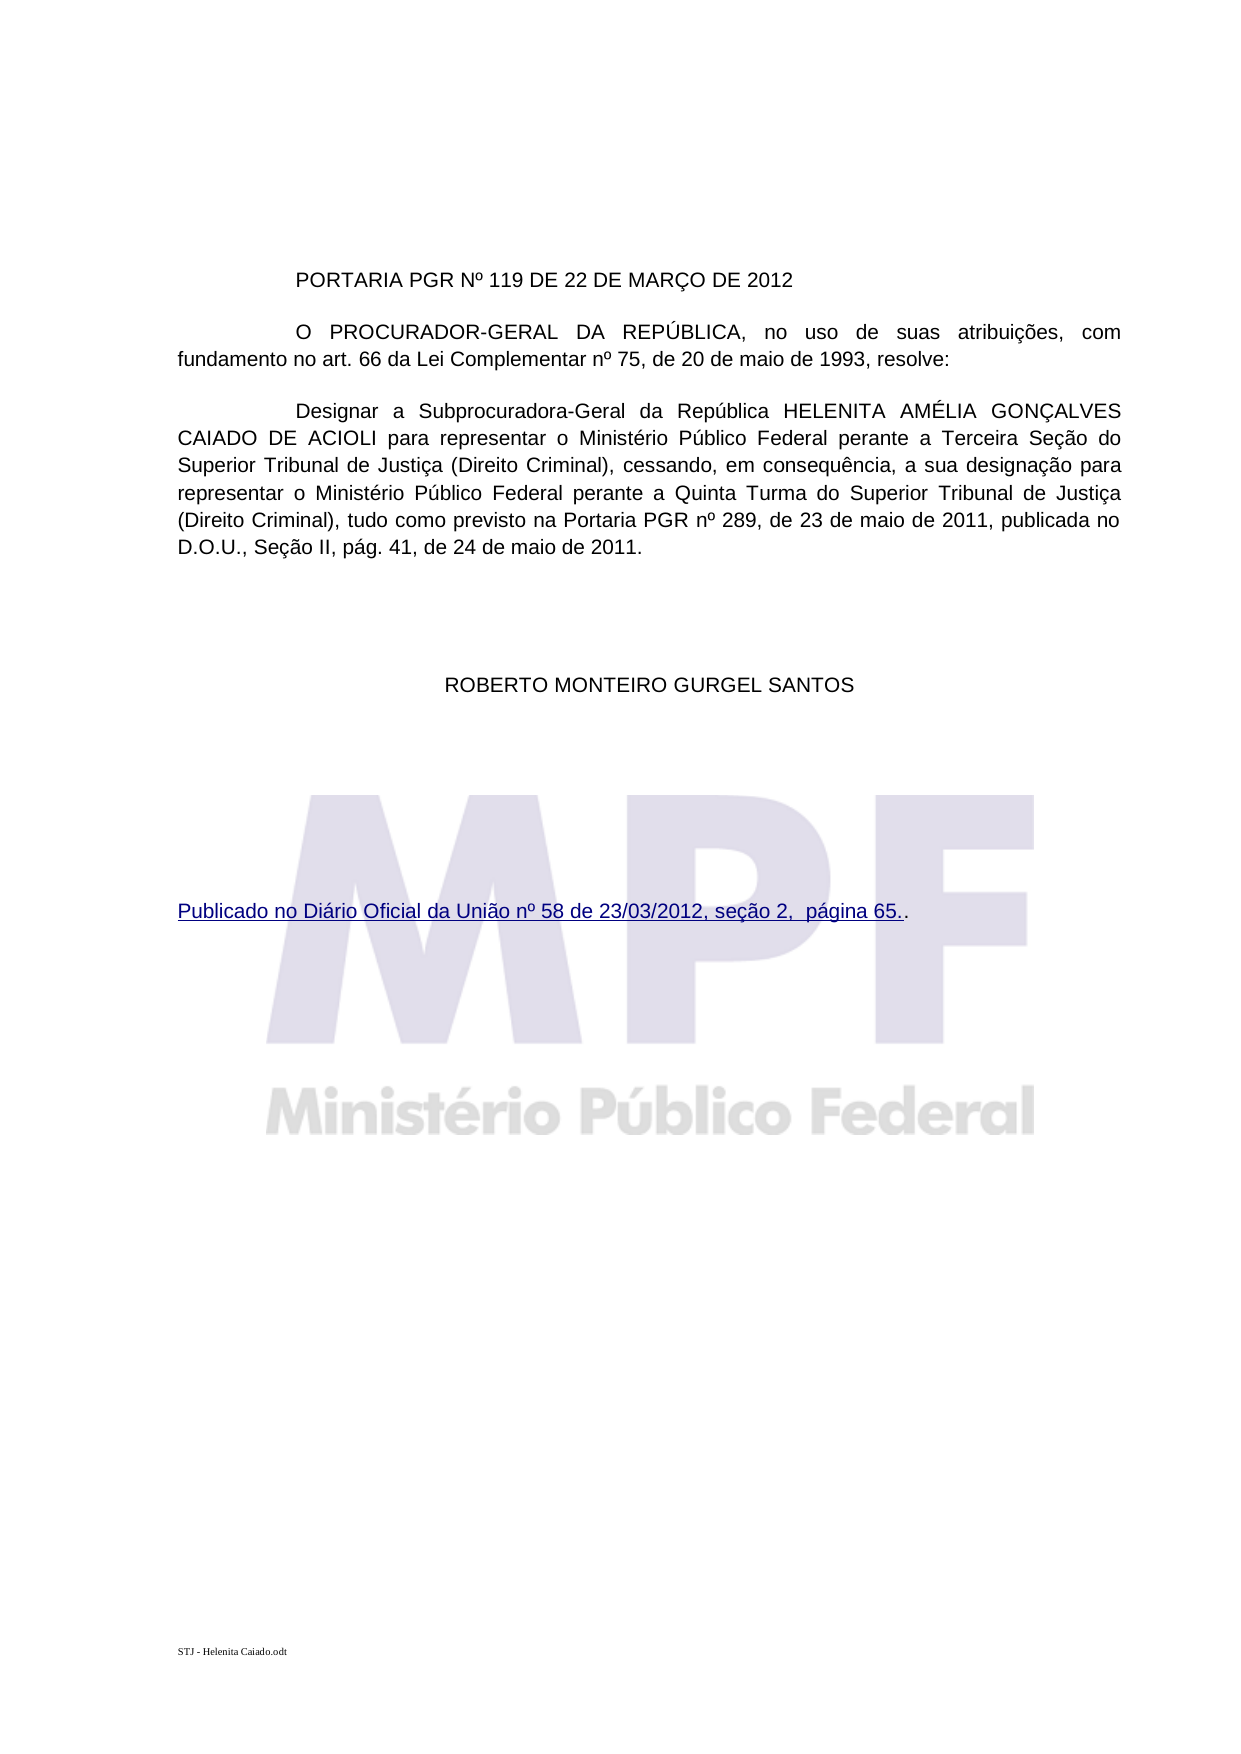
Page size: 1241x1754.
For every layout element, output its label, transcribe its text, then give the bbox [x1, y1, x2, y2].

picture [266, 923, 1034, 1136]
text Publicado no Diário Oficial da União nº 58 de 23/03/2012, seção 2, página 65.. [177, 898, 1220, 923]
text O PROCURADOR-GERAL DA REPÚBLICA, no uso de suas atribuições, com fundamento no art. 66 da Lei Complementar nº 75, de 20 de maio de 1993, resolve: [177, 318, 1122, 372]
text PORTARIA PGR Nº 119 DE 22 DE MARÇO DE 2012 [177, 266, 1122, 293]
text STJ - Helenita Caiado.odt [178, 1635, 1121, 1660]
text ROBERTO MONTEIRO GURGEL SANTOS [177, 673, 1122, 697]
picture [266, 795, 1034, 898]
text Designar a Subprocuradora-Geral da República HELENITA AMÉLIA GONÇALVES CAIADO DE ACIOLI para representar o Ministério Público Federal perante a Terceira Seção do Superior Tribunal de Justiça (Direito Criminal), cessando, em consequência, a sua designação para representar o Ministério Público Federal perante a Quinta Turma do Superior Tribunal de Justiça (Direito Criminal), tudo como previsto na Portaria PGR nº 289, de 23 de maio de 2011, publicada no D.O.U., Seção II, pág. 41, de 24 de maio de 2011. [177, 397, 1122, 559]
